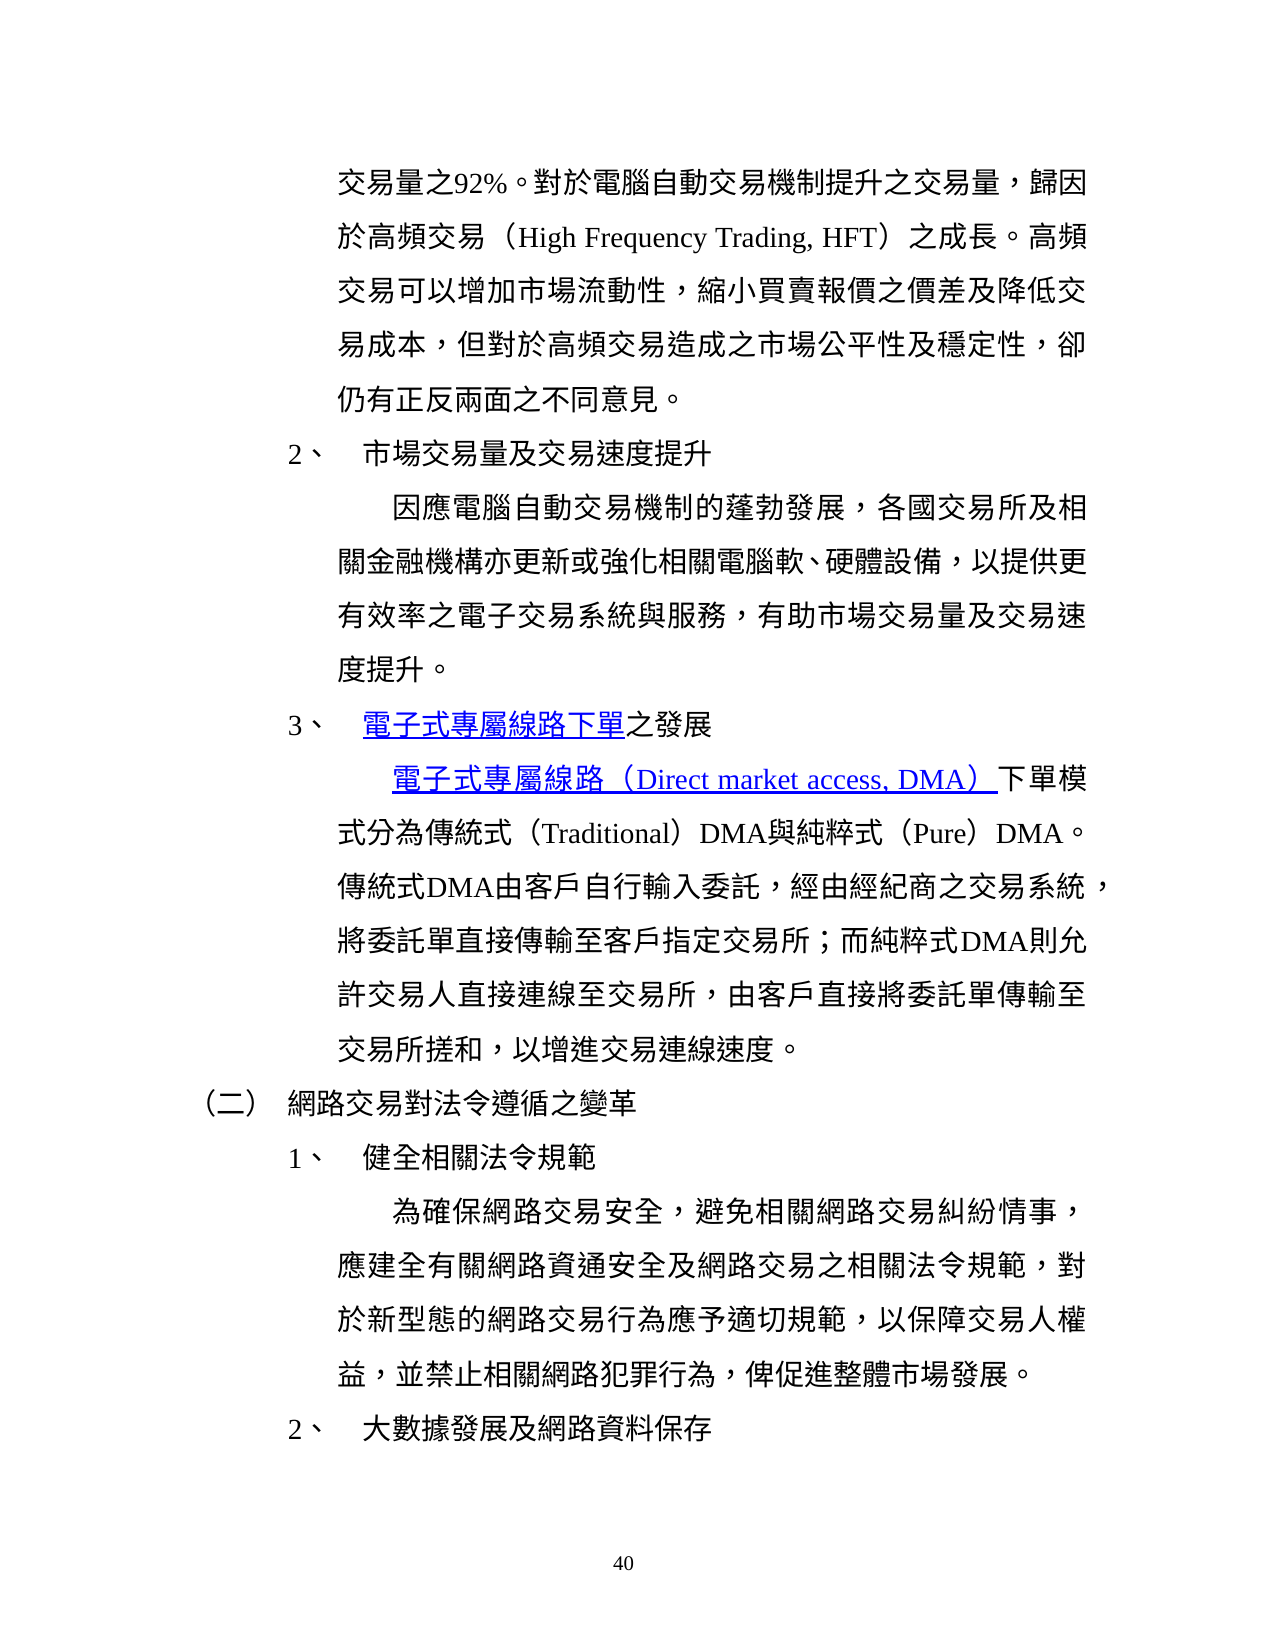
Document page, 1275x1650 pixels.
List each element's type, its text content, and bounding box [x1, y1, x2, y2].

list 市場交易量及交易速度提升 [288, 421, 1088, 475]
list 大數據發展及網路資料保存 [288, 1396, 1088, 1450]
text 交易量之92%。對於電腦自動交易機制提升之交易量，歸因於高頻交易（High Frequency Trading, HFT）之成長。高頻交易可以增加市場流動性，縮小買賣報價之價差及降低交易成本，但對於高頻交易造成之市場公平性及穩定性，卻仍有正反兩面之不同意見。 [337, 150, 1088, 421]
list 網路交易對法令遵循之變革 [187, 1071, 1088, 1125]
list 健全相關法令規範 [288, 1125, 1088, 1179]
text 為確保網路交易安全，避免相關網路交易糾紛情事，應建全有關網路資通安全及網路交易之相關法令規範，對於新型態的網路交易行為應予適切規範，以保障交易人權益，並禁止相關網路犯罪行為，俾促進整體市場發展。 [337, 1179, 1088, 1396]
text 因應電腦自動交易機制的蓬勃發展，各國交易所及相關金融機構亦更新或強化相關電腦軟、硬體設備，以提供更有效率之電子交易系統與服務，有助市場交易量及交易速度提升。 [337, 475, 1088, 692]
list 電子式專屬線路下單之發展 [288, 692, 1088, 746]
text 電子式專屬線路（Direct market access, DMA）下單模式分為傳統式（Traditional）DMA與純粹式（Pure）DMA。傳統式DMA由客戶自行輸入委託，經由經紀商之交易系統，將委託單直接傳輸至客戶指定交易所；而純粹式DMA則允許交易人直接連線至交易所，由客戶直接將委託單傳輸至交易所搓和，以增進交易連線速度。 [337, 746, 1088, 1071]
